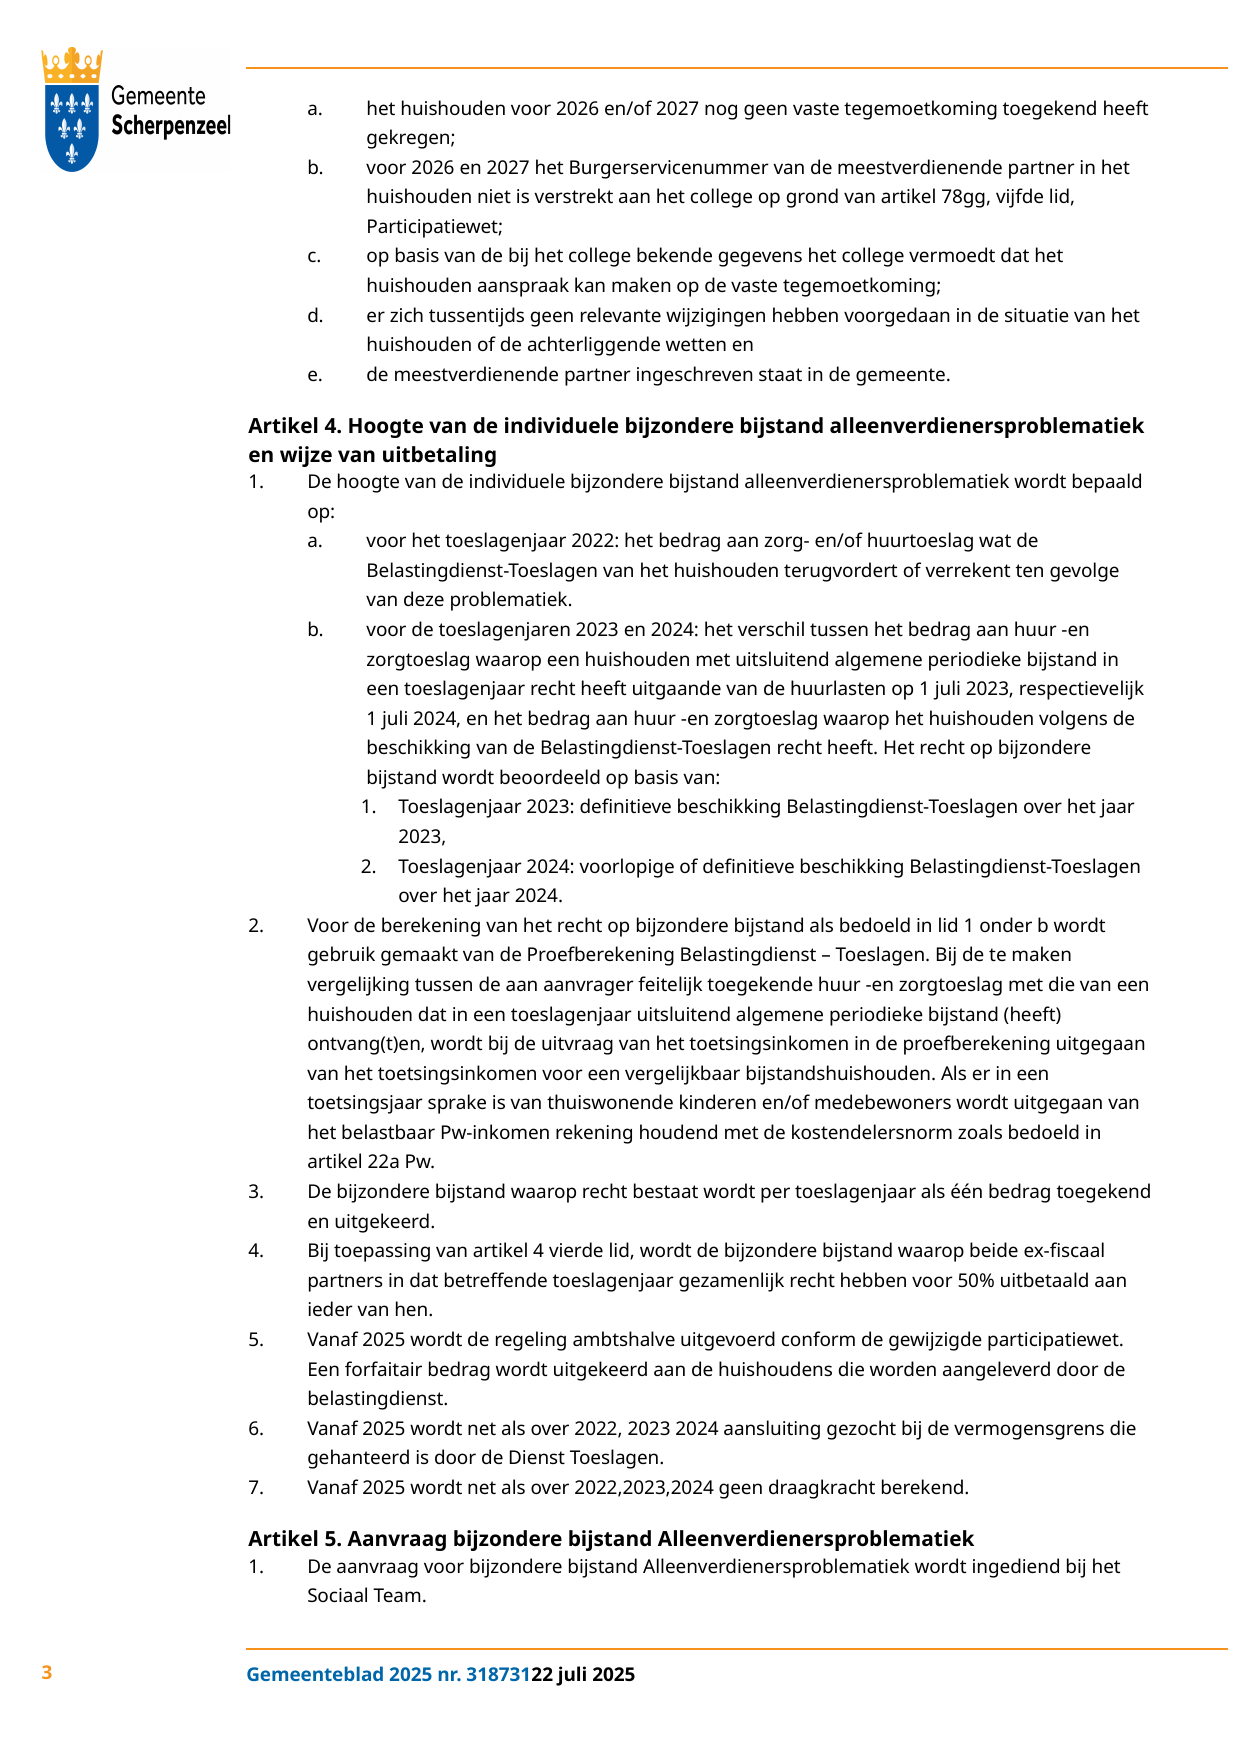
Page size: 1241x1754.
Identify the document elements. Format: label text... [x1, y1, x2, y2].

text Artikel 5. Aanvraag bijzondere bijstand Alleenverdienersproblematiek [248, 1524, 1152, 1553]
list Vanaf 2025 wordt net als over 2022, 2023 2024 aansluiting gezocht bij de vermogensgrens die gehanteerd is door de Dienst Toeslagen. [248, 1415, 1152, 1470]
list Toeslagenjaar 2023: definitieve beschikking Belastingdienst-Toeslagen over het jaar 2023, [361, 794, 1152, 849]
list De bijzondere bijstand waarop recht bestaat wordt per toeslagenjaar als één bedrag toegekend en uitgekeerd. [248, 1178, 1152, 1234]
list het huishouden voor 2026 en/of 2027 nog geen vaste tegemoetkoming toegekend heeft gekregen; [307, 95, 1152, 150]
list er zich tussentijds geen relevante wijzigingen hebben voorgedaan in de situatie van het huishouden of de achterliggende wetten en [307, 302, 1152, 357]
list Vanaf 2025 wordt net als over 2022,2023,2024 geen draagkracht berekend. [248, 1474, 1152, 1500]
list de meestverdienende partner ingeschreven staat in de gemeente. [307, 361, 1152, 387]
list Toeslagenjaar 2024: voorlopige of definitieve beschikking Belastingdienst-Toeslagen over het jaar 2024. [361, 853, 1152, 908]
list De aanvraag voor bijzondere bijstand Alleenverdienersproblematiek wordt ingediend bij het Sociaal Team. [248, 1553, 1152, 1608]
list op basis van de bij het college bekende gegevens het college vermoedt dat het huishouden aanspraak kan maken op de vaste tegemoetkoming; [307, 243, 1152, 298]
text Artikel 4. Hoogte van de individuele bijzondere bijstand alleenverdienersproblematiek en wijze van uitbetaling [248, 411, 1152, 468]
list Voor de berekening van het recht op bijzondere bijstand als bedoeld in lid 1 onder b wordt gebruik gemaakt van de Proefberekening Belastingdienst – Toeslagen. Bij de te maken vergelijking tussen de aan aanvrager feitelijk toegekende huur -en zorgtoeslag met die van een huishouden dat in een toeslagenjaar uitsluitend algemene periodieke bijstand (heeft) ontvang(t)en, wordt bij de uitvraag van het toetsingsinkomen in de proefberekening uitgegaan van het toetsingsinkomen voor een vergelijkbaar bijstandshuishouden. Als er in een toetsingsjaar sprake is van thuiswonende kinderen en/of medebewoners wordt uitgegaan van het belastbaar Pw-inkomen rekening houdend met de kostendelersnorm zoals bedoeld in artikel 22a Pw. [248, 912, 1152, 1174]
list voor de toeslagenjaren 2023 en 2024: het verschil tussen het bedrag aan huur -en zorgtoeslag waarop een huishouden met uitsluitend algemene periodieke bijstand in een toeslagenjaar recht heeft uitgaande van de huurlasten op 1 juli 2023, respectievelijk 1 juli 2024, en het bedrag aan huur -en zorgtoeslag waarop het huishouden volgens de beschikking van de Belastingdienst-Toeslagen recht heeft. Het recht op bijzondere bijstand wordt beoordeeld op basis van: [307, 616, 1152, 790]
list Vanaf 2025 wordt de regeling ambtshalve uitgevoerd conform de gewijzigde participatiewet. Een forfaitair bedrag wordt uitgekeerd aan de huishoudens die worden aangeleverd door de belastingdienst. [248, 1326, 1152, 1411]
list voor 2026 en 2027 het Burgerservicenummer van de meestverdienende partner in het huishouden niet is verstrekt aan het college op grond van artikel 78gg, vijfde lid, Participatiewet; [307, 154, 1152, 239]
list De hoogte van de individuele bijzondere bijstand alleenverdienersproblematiek wordt bepaald op: [248, 468, 1152, 524]
picture [41, 47, 231, 172]
list Bij toepassing van artikel 4 vierde lid, wordt de bijzondere bijstand waarop beide ex-fiscaal partners in dat betreffende toeslagenjaar gezamenlijk recht hebben voor 50% uitbetaald aan ieder van hen. [248, 1237, 1152, 1322]
list voor het toeslagenjaar 2022: het bedrag aan zorg- en/of huurtoeslag wat de Belastingdienst-Toeslagen van het huishouden terugvordert of verrekent ten gevolge van deze problematiek. [307, 527, 1152, 612]
